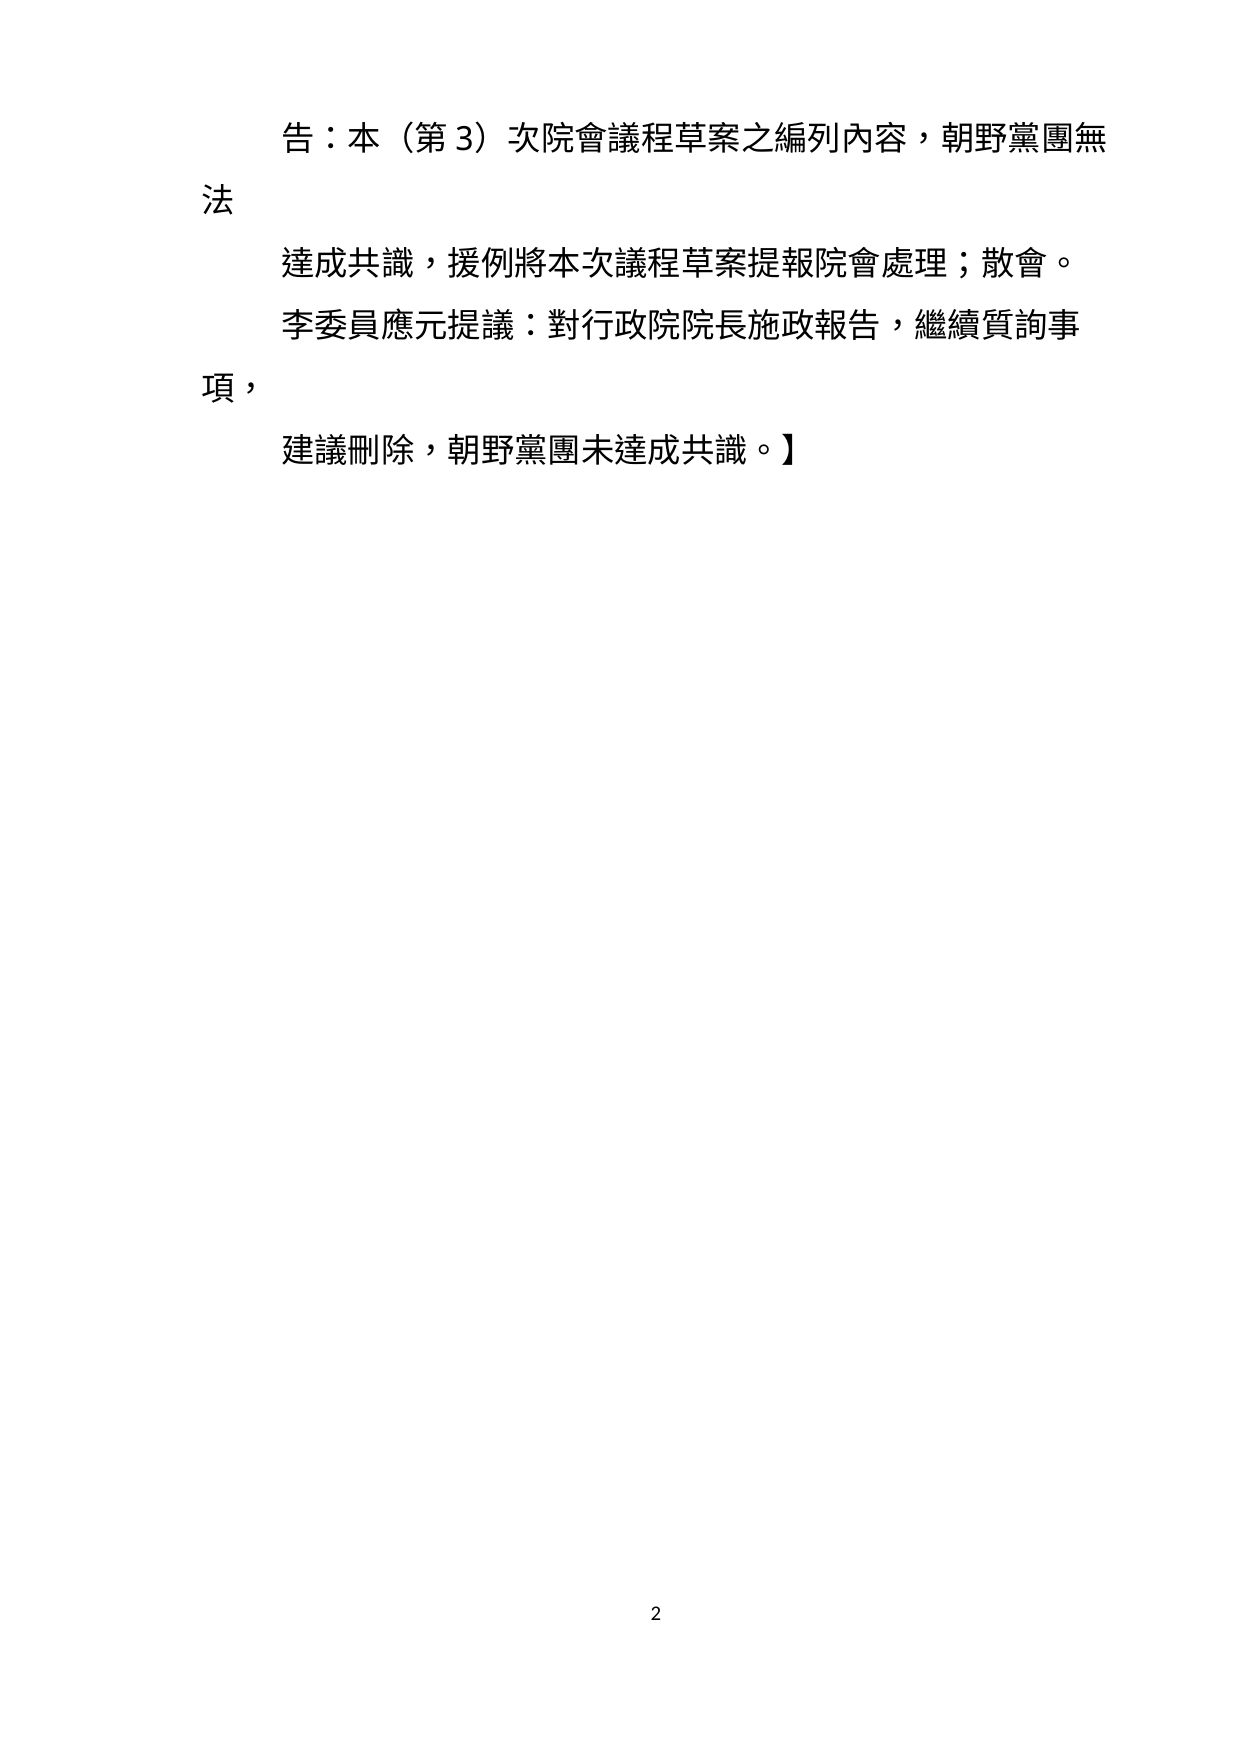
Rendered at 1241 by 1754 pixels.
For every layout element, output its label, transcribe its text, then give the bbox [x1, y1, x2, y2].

text 李委員應元提議：對行政院院長施政報告，繼續質詢事項， [201, 282, 1110, 407]
text 告：本（第3）次院會議程草案之編列內容，朝野黨團無法 [201, 94, 1110, 219]
text 達成共識，援例將本次議程草案提報院會處理；散會。 [201, 219, 1110, 282]
text 建議刪除，朝野黨團未達成共識。】 [201, 407, 1110, 469]
